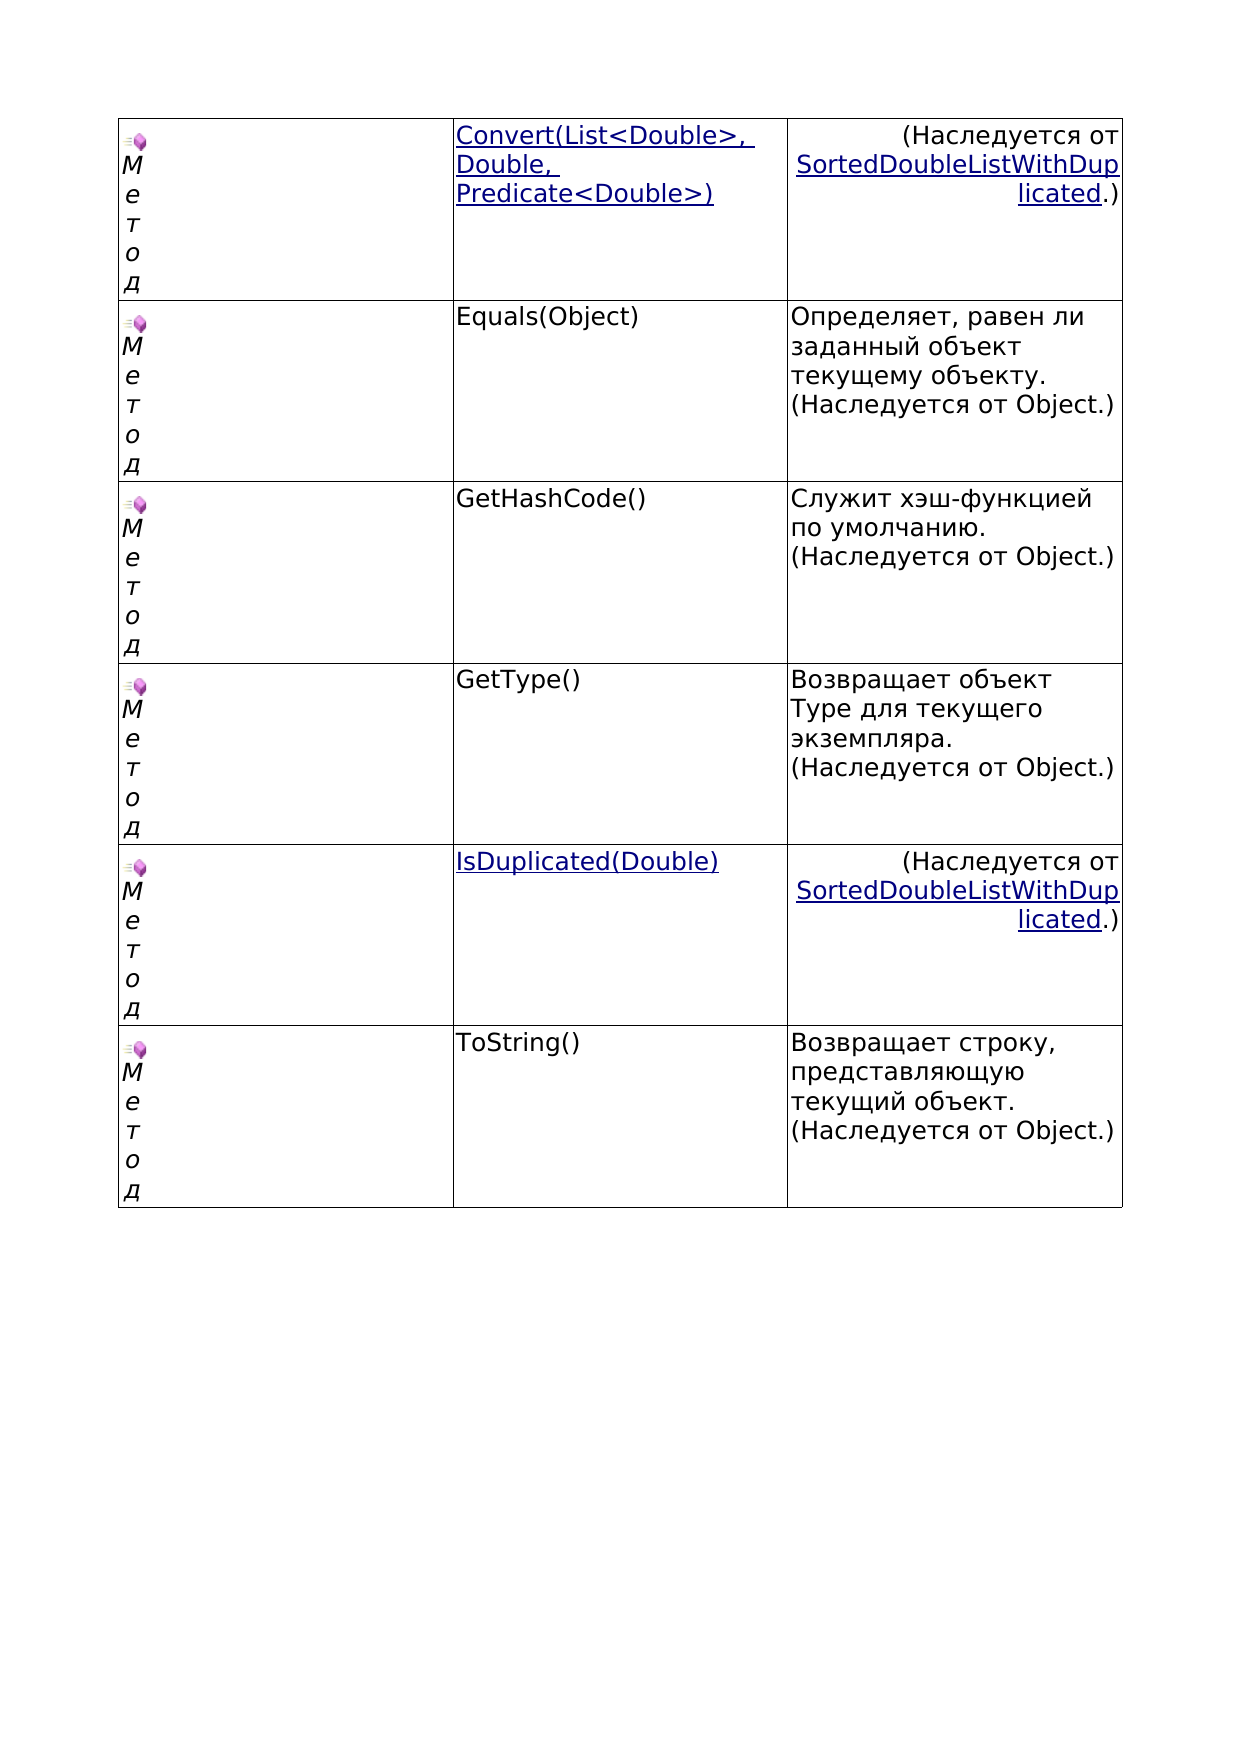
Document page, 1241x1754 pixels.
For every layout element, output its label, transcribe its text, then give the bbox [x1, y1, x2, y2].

table_cell Служит хэш-функцией по умолчанию. (Наследуется от Object.) [788, 482, 1122, 662]
picture [121, 133, 147, 151]
table_cell Convert(List<Double>, Double, Predicate<Double>) [454, 119, 787, 299]
table_cell [119, 119, 453, 299]
table_cell Возвращает объект Type для текущего экземпляра. (Наследуется от Object.) [788, 664, 1122, 844]
table_cell [119, 1026, 453, 1207]
picture [121, 315, 147, 333]
table_cell (Наследуется от SortedDoubleListWithDuplicated.) [788, 119, 1122, 299]
table_cell GetType() [454, 664, 787, 844]
table_cell [119, 845, 453, 1025]
table_cell ToString() [454, 1026, 787, 1207]
picture [121, 678, 147, 696]
picture [121, 496, 147, 514]
table_cell Возвращает строку, представляющую текущий объект. (Наследуется от Object.) [788, 1026, 1122, 1207]
table_cell [119, 482, 453, 662]
table_cell [119, 301, 453, 481]
table_cell Equals(Object) [454, 301, 787, 481]
picture [121, 1041, 147, 1059]
table_cell IsDuplicated(Double) [454, 845, 787, 1025]
table_cell Определяет, равен ли заданный объект текущему объекту. (Наследуется от Object.) [788, 301, 1122, 481]
picture [121, 859, 147, 877]
table_cell (Наследуется от SortedDoubleListWithDuplicated.) [788, 845, 1122, 1025]
table_cell GetHashCode() [454, 482, 787, 662]
table_cell [119, 664, 453, 844]
